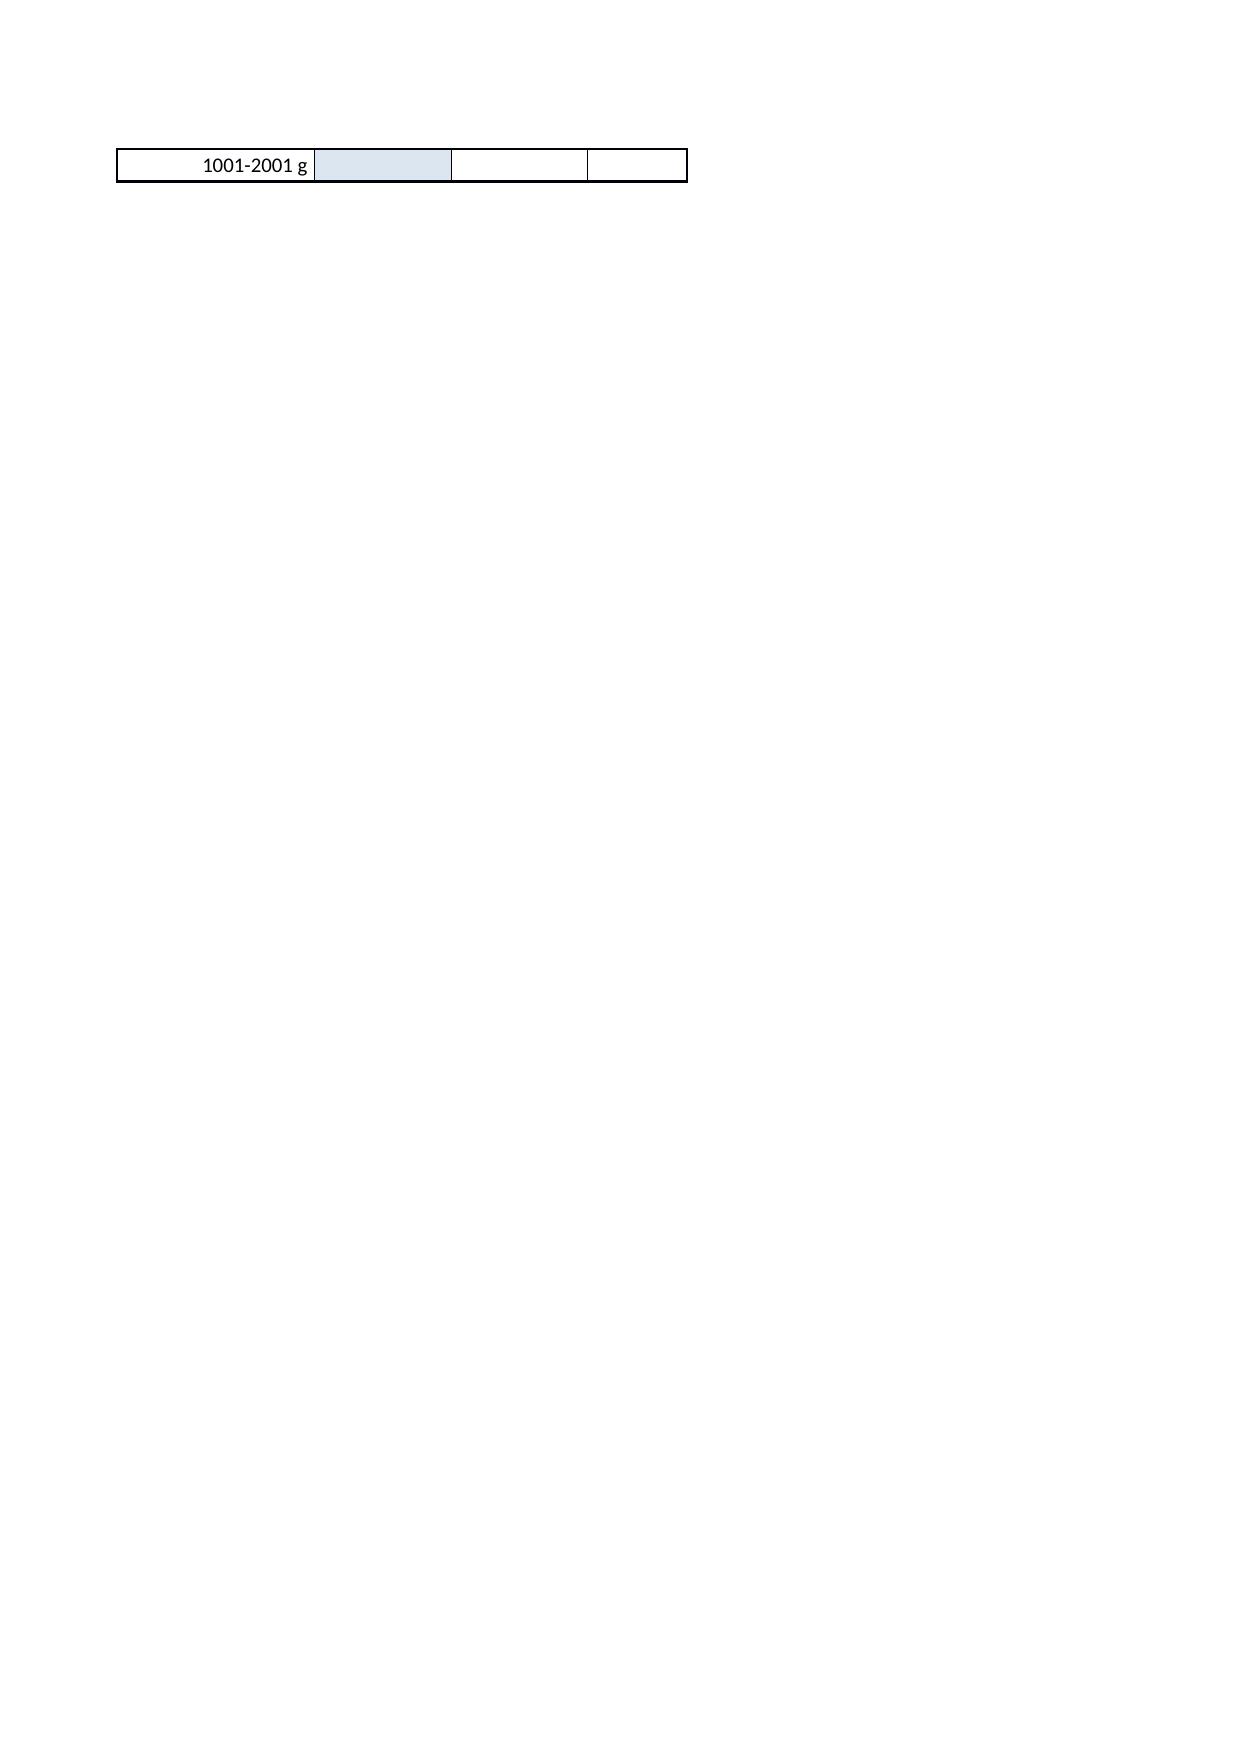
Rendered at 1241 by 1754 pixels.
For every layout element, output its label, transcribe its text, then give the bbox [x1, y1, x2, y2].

table_cell [688, 148, 784, 180]
table_cell [785, 148, 878, 180]
table_cell [588, 150, 686, 180]
table_cell [315, 150, 451, 180]
table_cell [452, 150, 587, 180]
table_cell 1001-2001 g [118, 150, 314, 180]
